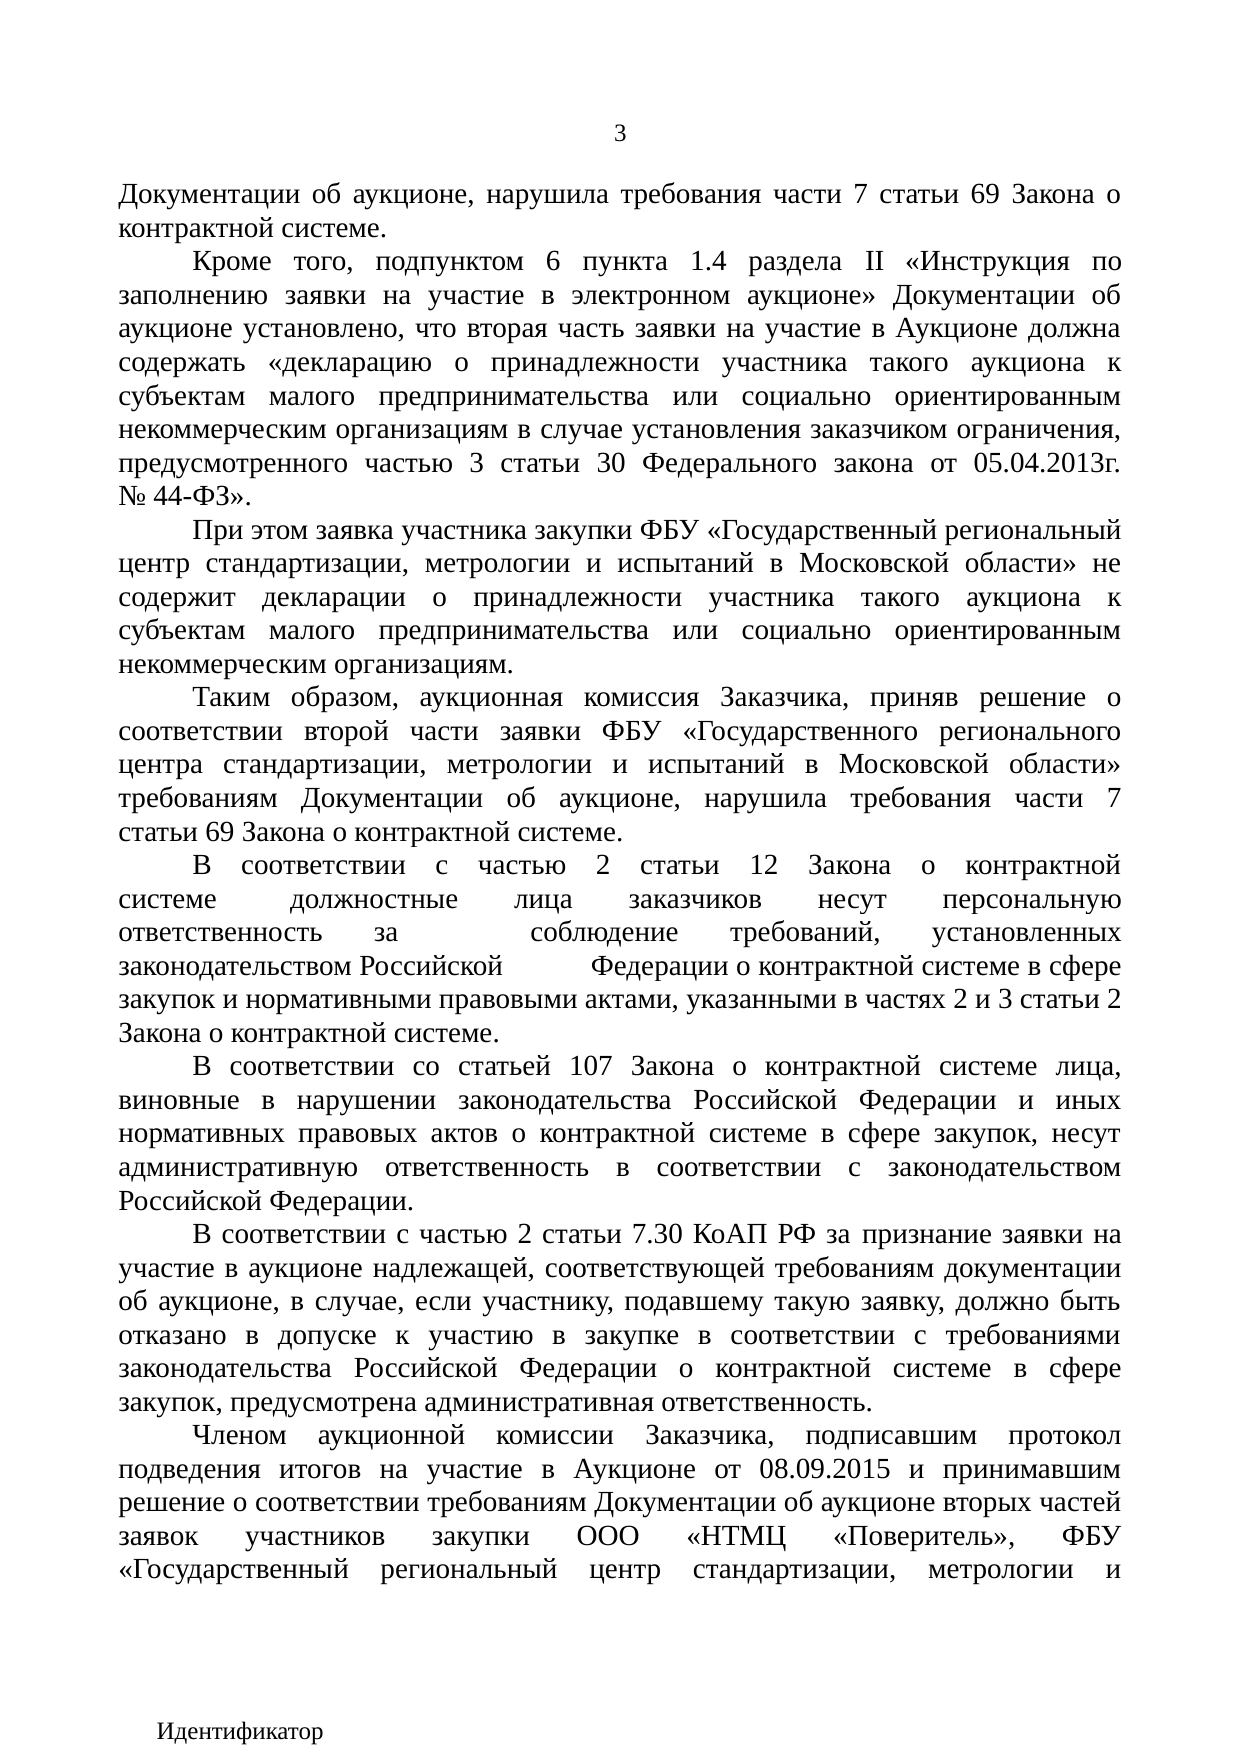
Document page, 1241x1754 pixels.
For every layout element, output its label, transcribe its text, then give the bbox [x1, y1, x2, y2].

text Документации об аукционе, нарушила требования части 7 статьи 69 Закона о контрактной системе. [118, 176, 1122, 243]
text В соответствии со статьей 107 Закона о контрактной системе лица, виновные в нарушении законодательства Российской Федерации и иных нормативных правовых актов о контрактной системе в сфере закупок, несут административную ответственность в соответствии с законодательством Российской Федерации. [118, 1048, 1122, 1216]
text Таким образом, аукционная комиссия Заказчика, приняв решение о соответствии второй части заявки ФБУ «Государственного регионального центра стандартизации, метрологии и испытаний в Московской области» требованиям Документации об аукционе, нарушила требования части 7 статьи 69 Закона о контрактной системе. [118, 679, 1122, 847]
text При этом заявка участника закупки ФБУ «Государственный региональный центр стандартизации, метрологии и испытаний в Московской области» не содержит декларации о принадлежности участника такого аукциона к субъектам малого предпринимательства или социально ориентированным некоммерческим организациям. [118, 512, 1122, 679]
text В соответствии с частью 2 статьи 12 Закона о контрактной системе должностные лица заказчиков несут персональную ответственность за соблюдение требований, установленных законодательством Российской Федерации о контрактной системе в сфере закупок и нормативными правовыми актами, указанными в частях 2 и 3 статьи 2 Закона о контрактной системе. [118, 847, 1122, 1048]
text В соответствии с частью 2 статьи 7.30 КоАП РФ за признание заявки на участие в аукционе надлежащей, соответствующей требованиям документации об аукционе, в случае, если участнику, подавшему такую заявку, должно быть отказано в допуске к участию в закупке в соответствии с требованиями законодательства Российской Федерации о контрактной системе в сфере закупок, предусмотрена административная ответственность. [118, 1216, 1122, 1417]
text Кроме того, подпунктом 6 пункта 1.4 раздела II «Инструкция по заполнению заявки на участие в электронном аукционе» Документации об аукционе установлено, что вторая часть заявки на участие в Аукционе должна содержать «декларацию о принадлежности участника такого аукциона к субъектам малого предпринимательства или социально ориентированным некоммерческим организациям в случае установления заказчиком ограничения, предусмотренного частью 3 статьи 30 Федерального закона от 05.04.2013г. № 44-ФЗ». [118, 243, 1122, 512]
text Членом аукционной комиссии Заказчика, подписавшим протокол подведения итогов на участие в Аукционе от 08.09.2015 и принимавшим решение о соответствии требованиям Документации об аукционе вторых частей заявок участников закупки ООО «НТМЦ «Поверитель», ФБУ «Государственный региональный центр стандартизации, метрологии и [118, 1417, 1122, 1585]
